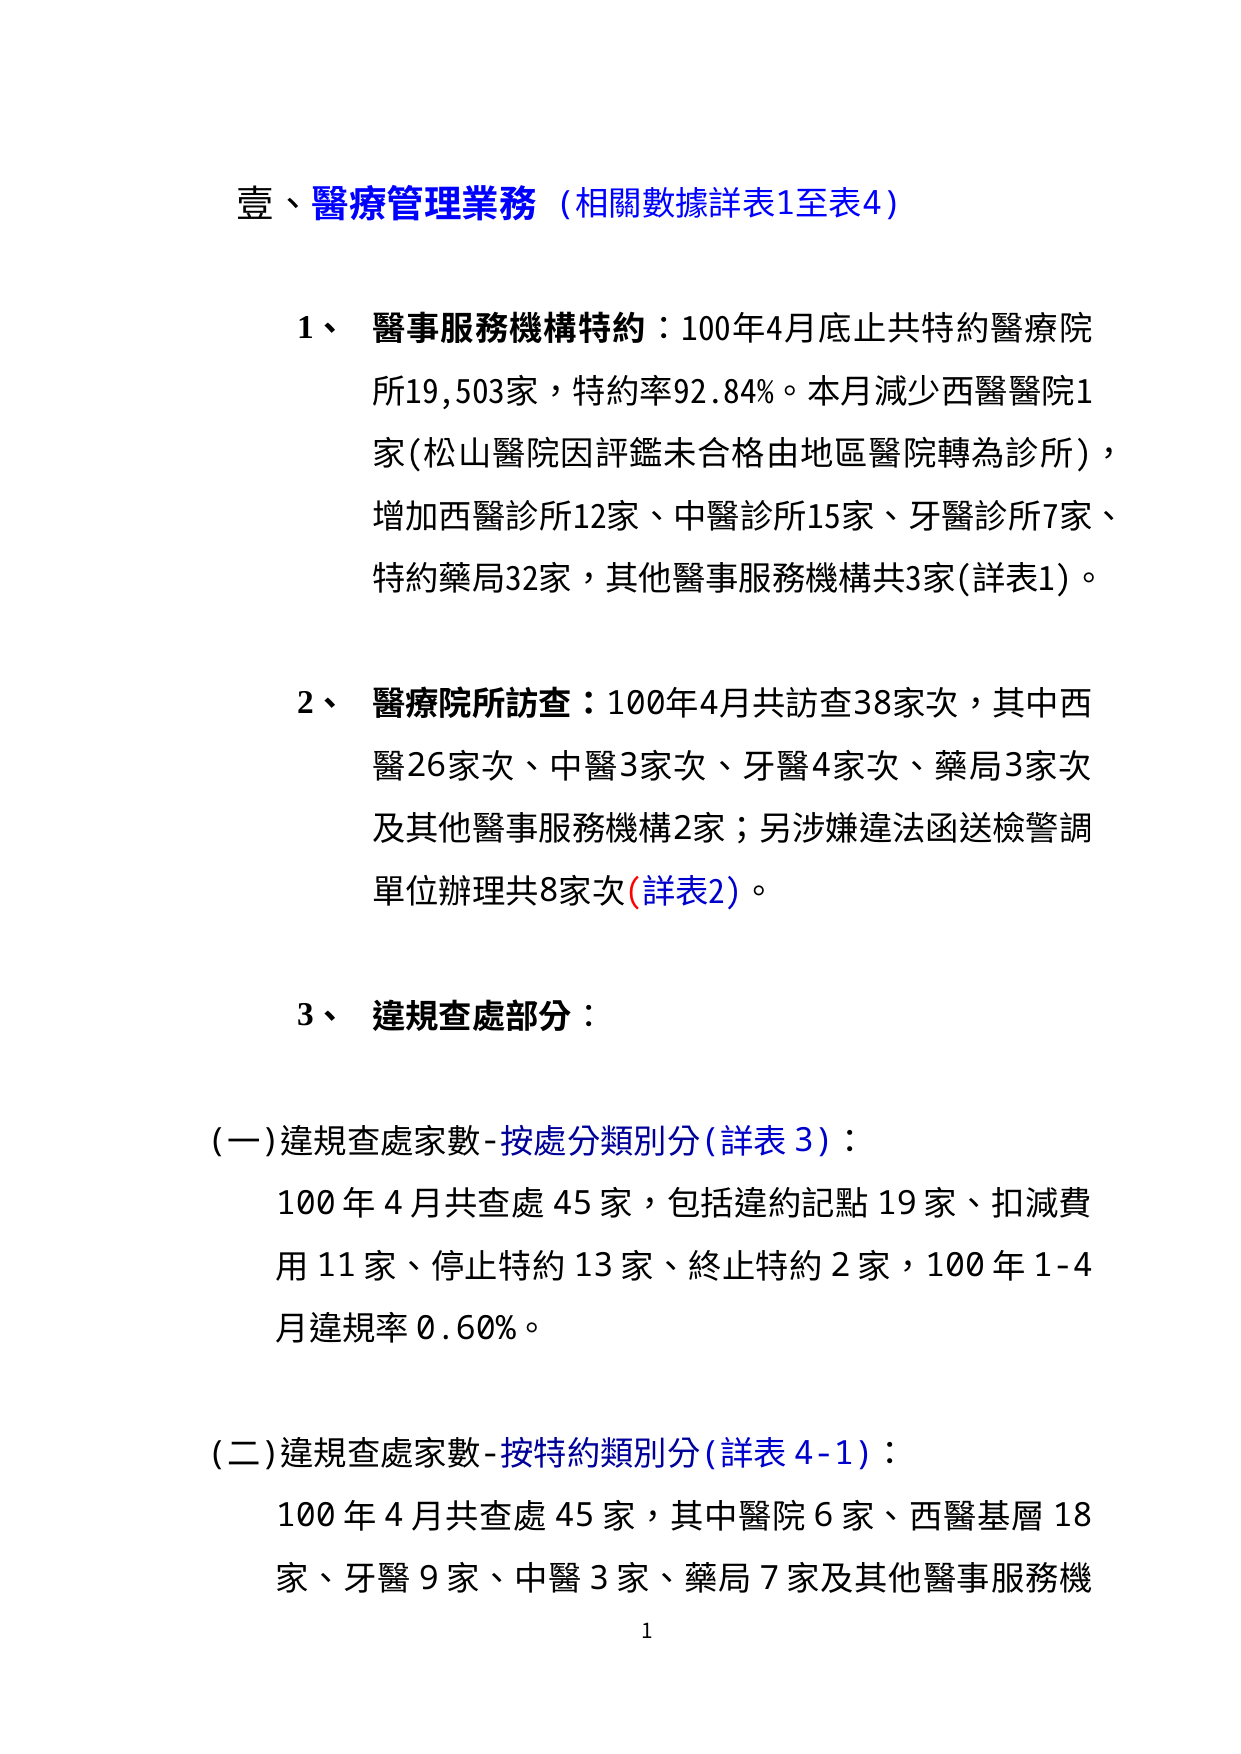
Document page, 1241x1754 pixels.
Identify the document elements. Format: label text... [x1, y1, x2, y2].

list 醫療管理業務 (相關數據詳表1至表4) [236, 159, 1087, 222]
text 100年4月共查處45家，其中醫院6家、西醫基層18家、牙醫9家、中醫3家、藥局7家及其他醫事服務機 [276, 1472, 1093, 1597]
text (二)違規查處家數-按特約類別分(詳表4-1)： [207, 1409, 1093, 1472]
text (一)違規查處家數-按處分類別分(詳表3)： [207, 1097, 1093, 1159]
list 醫療院所訪查：100年4月共訪查38家次，其中西醫26家次、中醫3家次、牙醫4家次、藥局3家次及其他醫事服務機構2家；另涉嫌違法函送檢警調單位辦理共8家次(詳表2)。 [297, 659, 1093, 909]
list 違規查處部分： [297, 972, 1093, 1034]
list 醫事服務機構特約：100年4月底止共特約醫療院所19,503家，特約率92.84%。本月減少西醫醫院1家(松山醫院因評鑑未合格由地區醫院轉為診所)，增加西醫診所12家、中醫診所15家、牙醫診所7家、特約藥局32家，其他醫事服務機構共3家(詳表1)。 [297, 284, 1093, 597]
text 100年4月共查處45家，包括違約記點19家、扣減費用11家、停止特約13家、終止特約2家，100年1-4月違規率0.60%。 [276, 1159, 1093, 1347]
